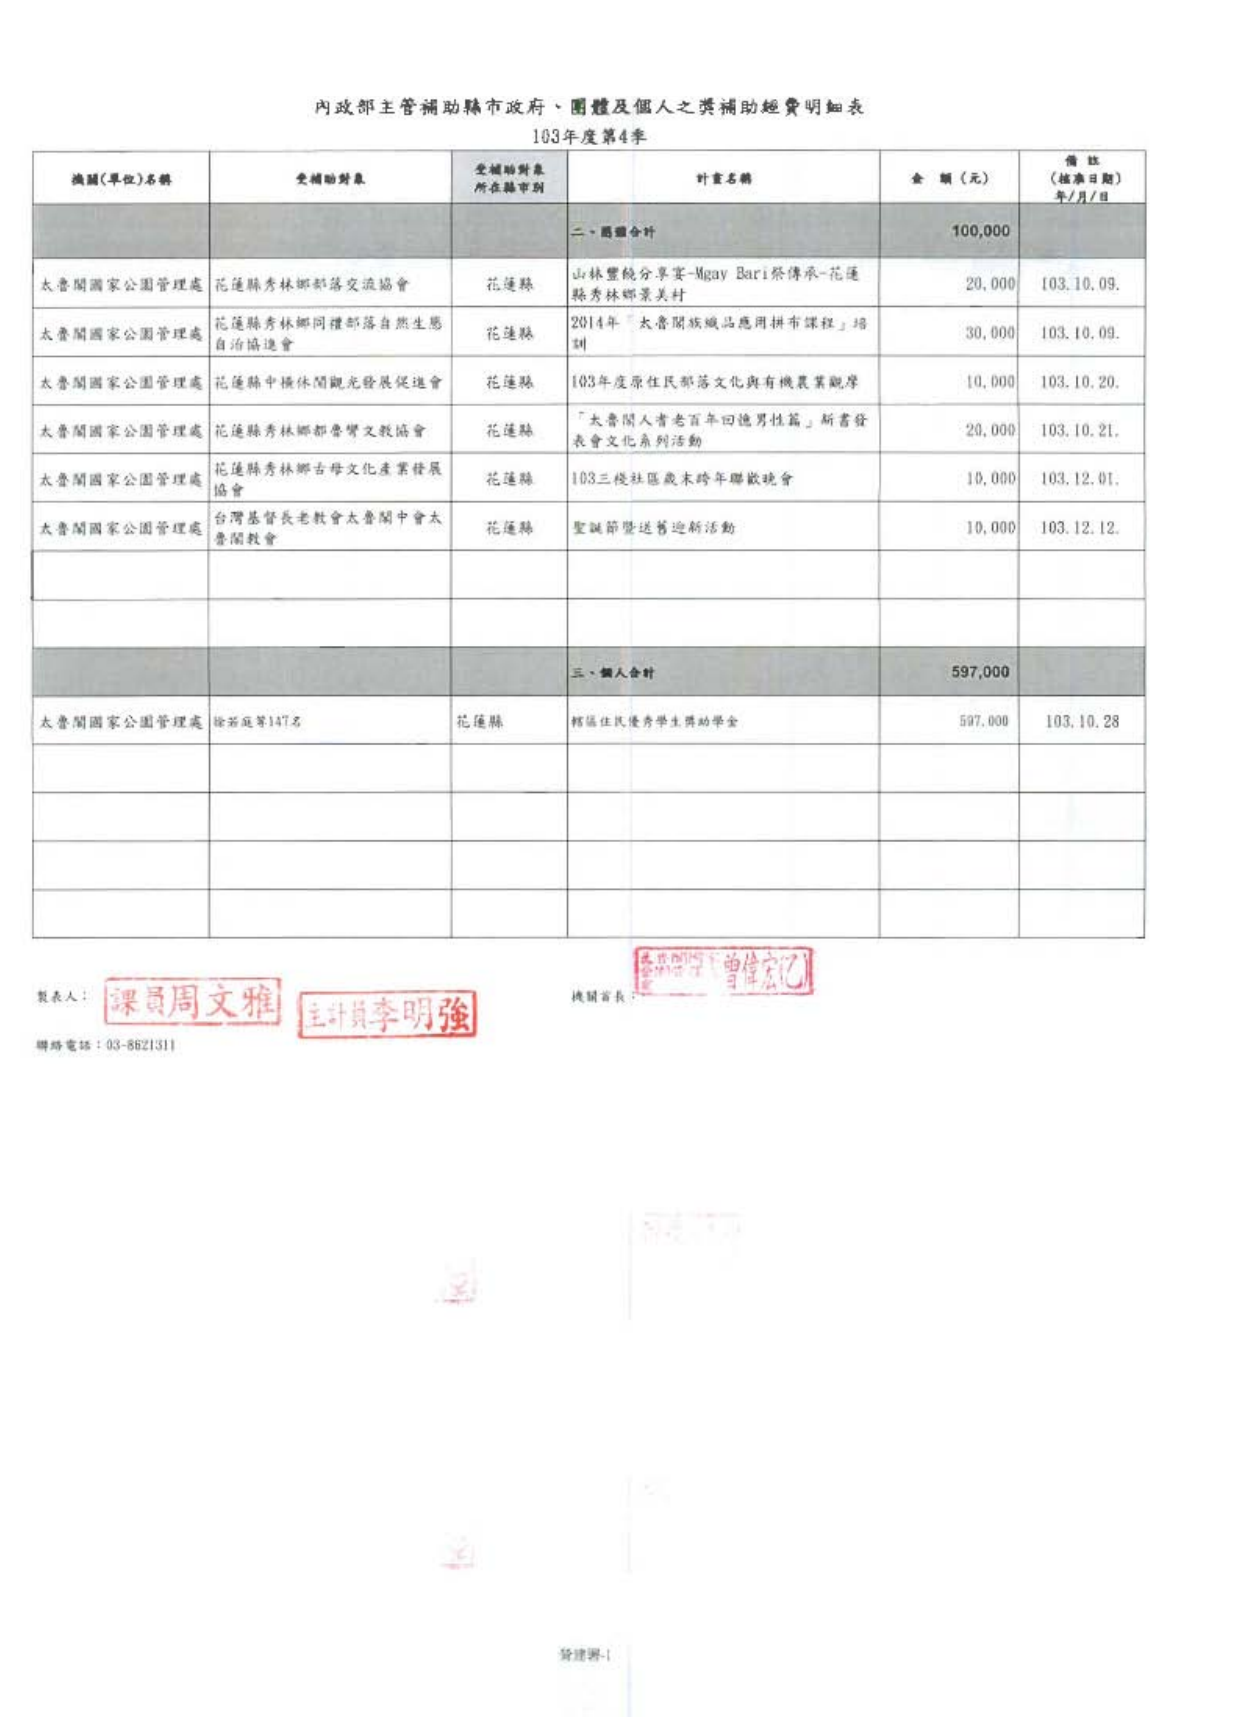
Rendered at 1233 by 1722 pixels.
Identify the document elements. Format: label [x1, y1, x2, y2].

picture [20, 96, 1150, 1717]
